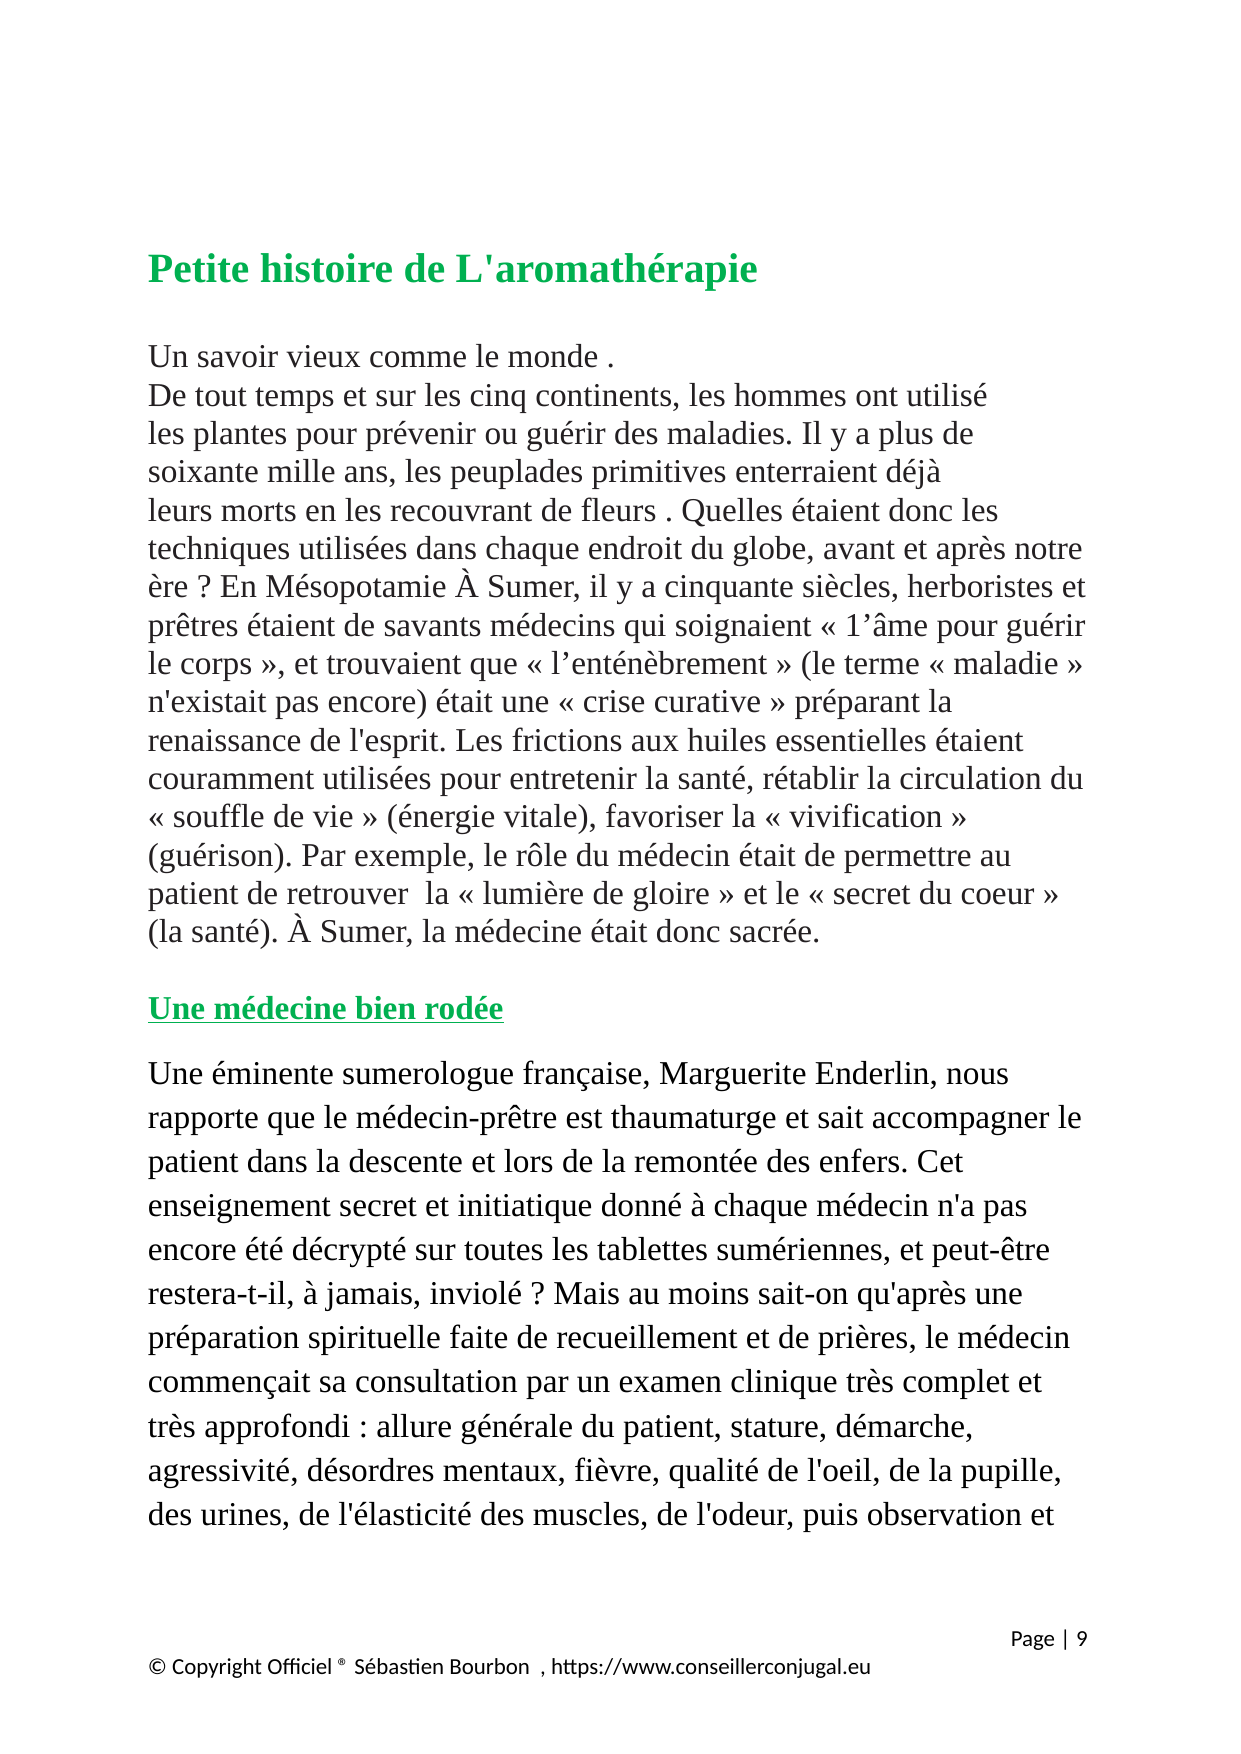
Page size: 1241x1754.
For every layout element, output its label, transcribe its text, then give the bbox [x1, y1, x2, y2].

text Un savoir vieux comme le monde . [148, 337, 1093, 375]
text De tout temps et sur les cinq continents, les hommes ont utilisé [148, 375, 1093, 413]
text les plantes pour prévenir ou guérir des maladies. Il y a plus de [148, 413, 1093, 452]
text Une éminente sumerologue française, Marguerite Enderlin, nous rapporte que le médecin-prêtre est thaumaturge et sait accompagner le patient dans la descente et lors de la remontée des enfers. Cet enseignement secret et initiatique donné à chaque médecin n'a pas encore été décrypté sur toutes les tablettes sumériennes, et peut-être restera-t-il, à jamais, inviolé ? Mais au moins sait-on qu'après une préparation spirituelle faite de recueillement et de prières, le médecin commençait sa consultation par un examen clinique très complet et très approfondi : allure générale du patient, stature, démarche, agressivité, désordres mentaux, fièvre, qualité de l'oeil, de la pupille, des urines, de l'élasticité des muscles, de l'odeur, puis observation et [148, 1053, 1093, 1532]
text leurs morts en les recouvrant de fleurs . Quelles étaient donc les techniques utilisées dans chaque endroit du globe, avant et après notre ère ? En Mésopotamie À Sumer, il y a cinquante siècles, herboristes et prêtres étaient de savants médecins qui soignaient « 1’âme pour guérir le corps », et trouvaient que « l’enténèbrement » (le terme « maladie » n'existait pas encore) était une « crise curative » préparant la renaissance de l'esprit. Les frictions aux huiles essentielles étaient couramment utilisées pour entretenir la santé, rétablir la circulation du « souffle de vie » (énergie vitale), favoriser la « vivification » (guérison). Par exemple, le rôle du médecin était de permettre au patient de retrouver la « lumière de gloire » et le « secret du coeur » (la santé). À Sumer, la médecine était donc sacrée. [148, 490, 1093, 950]
text soixante mille ans, les peuplades primitives enterraient déjà [148, 452, 1093, 490]
text Petite histoire de L'aromathérapie [148, 243, 1093, 291]
text Une médecine bien rodée [148, 988, 1093, 1027]
